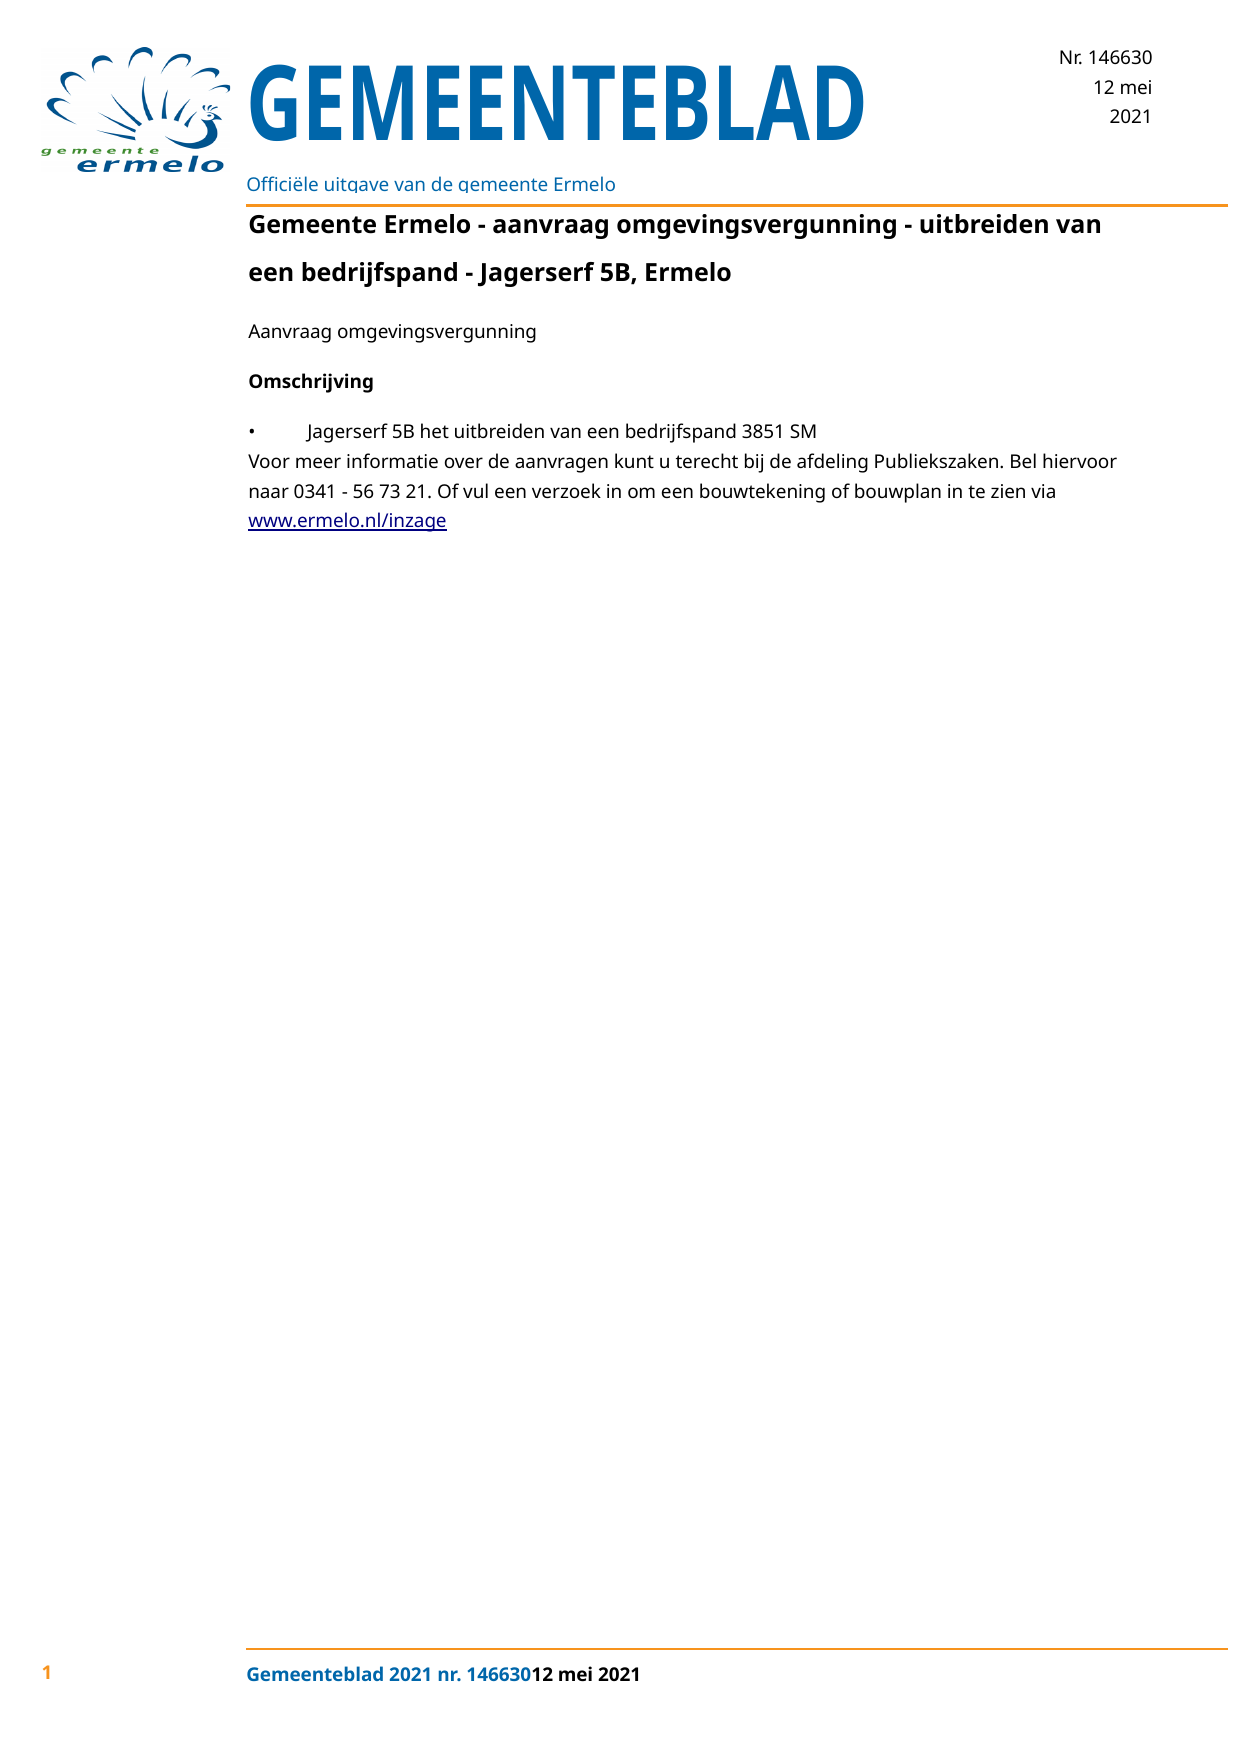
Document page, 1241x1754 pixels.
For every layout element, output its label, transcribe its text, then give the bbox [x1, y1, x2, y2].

list Jagerserf 5B het uitbreiden van een bedrijfspand 3851 SM [248, 419, 1152, 444]
text Gemeente Ermelo - aanvraag omgevingsvergunning - uitbreiden van een bedrijfspand - Jagerserf 5B, Ermelo [248, 207, 1152, 288]
text Voor meer informatie over de aanvragen kunt u terecht bij de afdeling Publiekszaken. Bel hiervoor naar 0341 - 56 73 21. Of vul een verzoek in om een bouwtekening of bouwplan in te zien via www.ermelo.nl/inzage [248, 448, 1152, 533]
text Aanvraag omgevingsvergunning [248, 318, 1152, 344]
picture [41, 47, 231, 172]
text Omschrijving [248, 368, 1152, 394]
